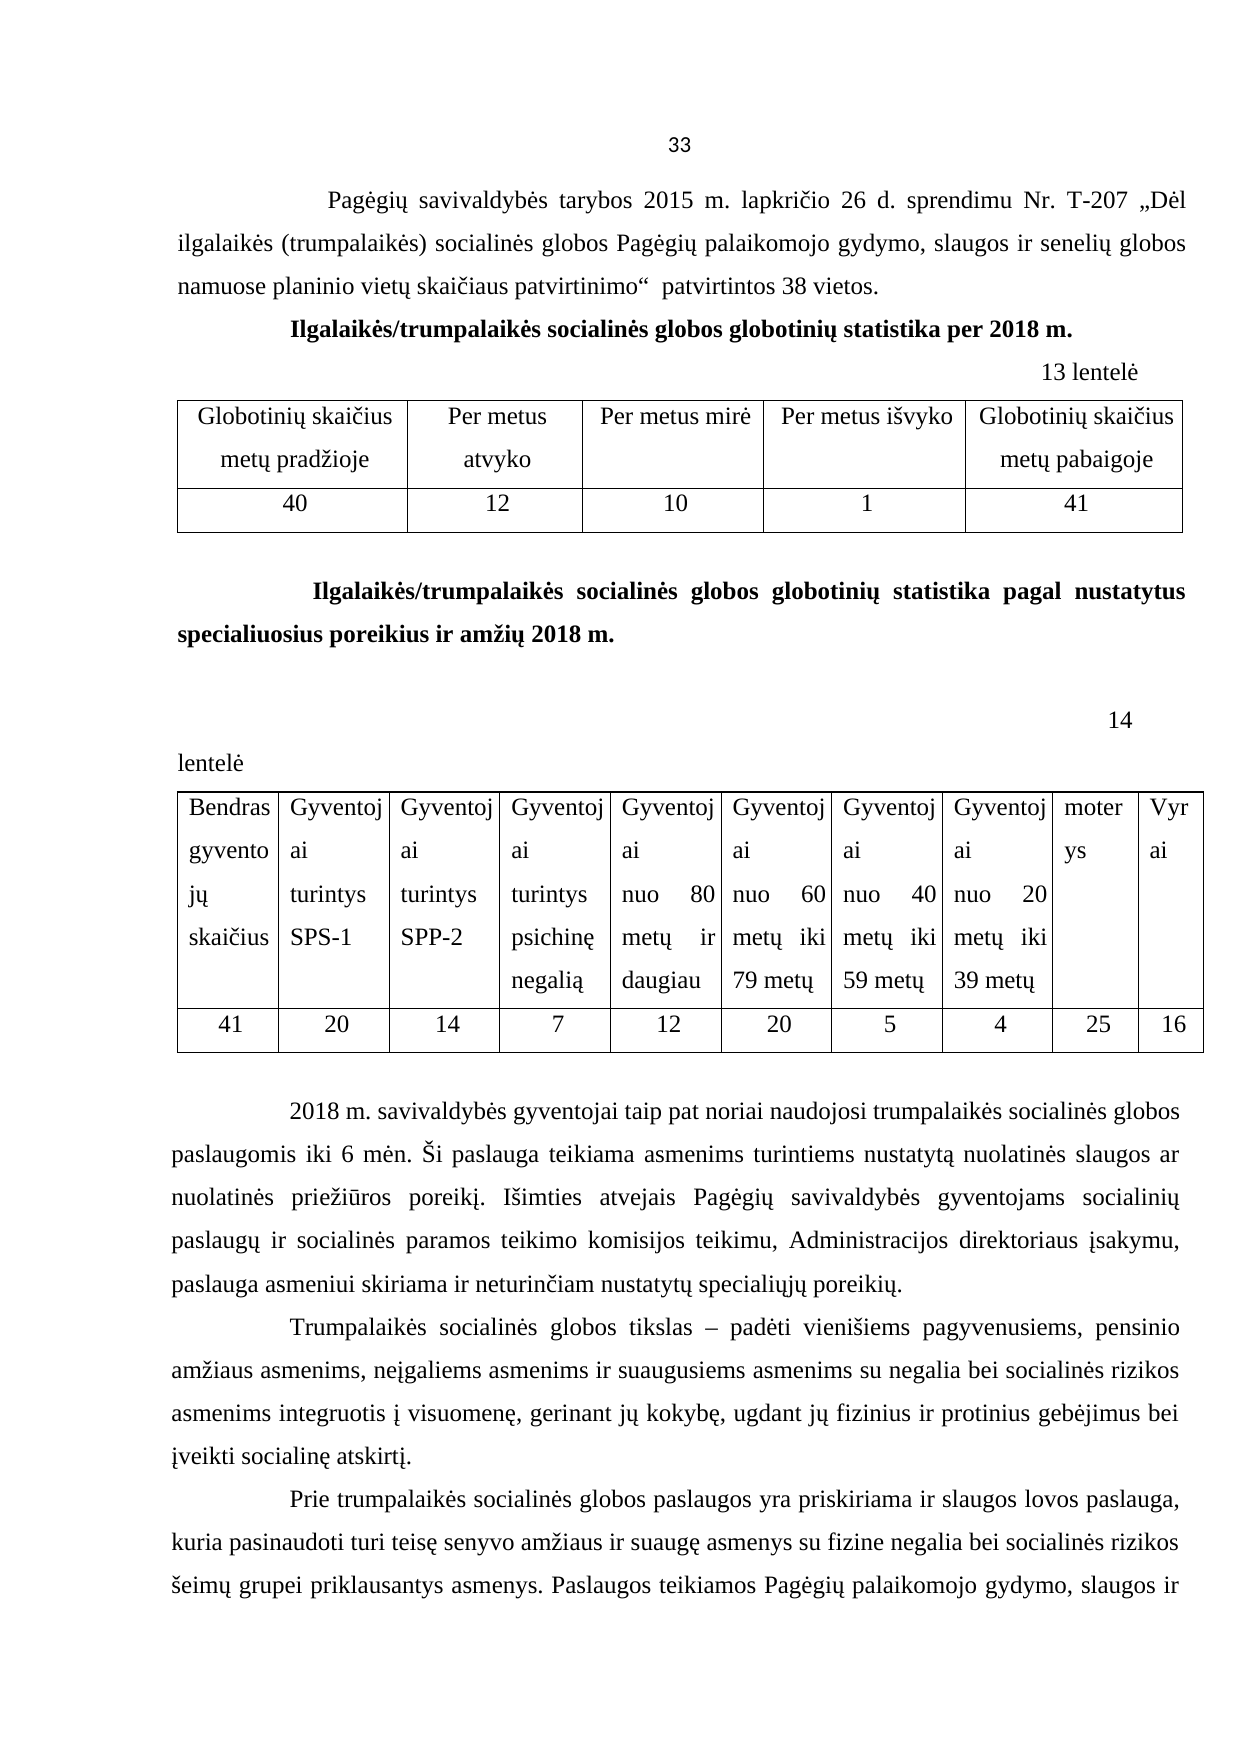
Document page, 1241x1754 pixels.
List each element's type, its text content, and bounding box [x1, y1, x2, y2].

table_header moterys [1053, 793, 1138, 1008]
text Prie trumpalaikės socialinės globos paslaugos yra priskiriama ir slaugos lovos paslauga, kuria pasinaudoti turi teisę senyvo amžiaus ir suaugę asmenys su fizine negalia bei socialinės rizikos šeimų grupei priklausantys asmenys. Paslaugos teikiamos Pagėgių palaikomojo gydymo, slaugos ir [171, 1484, 1181, 1599]
table_cell 10 [583, 489, 763, 532]
table_header Bendras gyventojų skaičius [178, 793, 278, 1008]
table_header Gyventojai turintys psichinę negalią [500, 793, 610, 1008]
table_header Gyventojai turintys SPP-2 [390, 793, 499, 1008]
text Pagėgių savivaldybės tarybos 2015 m. lapkričio 26 d. sprendimu Nr. T-207 „Dėl ilgalaikės (trumpalaikės) socialinės globos Pagėgių palaikomojo gydymo, slaugos ir senelių globos namuose planinio vietų skaičiaus patvirtinimo“ patvirtintos 38 vietos. [177, 185, 1187, 300]
table_cell 1 [764, 489, 965, 532]
table_header Gyventojai nuo 40 metų iki 59 metų [832, 793, 942, 1008]
table_header Per metus išvyko [764, 401, 965, 487]
text 2018 m. savivaldybės gyventojai taip pat noriai naudojosi trumpalaikės socialinės globos paslaugomis iki 6 mėn. Ši paslauga teikiama asmenims turintiems nustatytą nuolatinės slaugos ar nuolatinės priežiūros poreikį. Išimties atvejais Pagėgių savivaldybės gyventojams socialinių paslaugų ir socialinės paramos teikimo komisijos teikimu, Administracijos direktoriaus įsakymu, paslauga asmeniui skiriama ir neturinčiam nustatytų specialiųjų poreikių. [171, 1096, 1181, 1297]
table_header Per metus mirė [583, 401, 763, 487]
table_header Globotinių skaičius metų pabaigoje [966, 401, 1182, 487]
table_cell 12 [408, 489, 582, 532]
table_cell 5 [832, 1009, 942, 1052]
text Ilgalaikės/trumpalaikės socialinės globos globotinių statistika per 2018 m. [177, 314, 1187, 343]
table_cell 20 [722, 1009, 831, 1052]
table_header Per metus atvyko [408, 401, 582, 487]
table_cell 41 [966, 489, 1182, 532]
table_cell 12 [611, 1009, 721, 1052]
table_cell 4 [943, 1009, 1052, 1052]
text 13 lentelė [177, 357, 1187, 386]
table_cell 20 [279, 1009, 389, 1052]
table_cell 16 [1139, 1009, 1203, 1052]
table_header Vyrai [1139, 793, 1203, 1008]
table_cell 41 [178, 1009, 278, 1052]
table_header Globotinių skaičius metų pradžioje [178, 401, 407, 487]
table_header Gyventojai nuo 60 metų iki 79 metų [722, 793, 831, 1008]
table_cell 7 [500, 1009, 610, 1052]
table_header Gyventojai turintys SPS-1 [279, 793, 389, 1008]
table_cell 40 [178, 489, 407, 532]
text Ilgalaikės/trumpalaikės socialinės globos globotinių statistika pagal nustatytus specialiuosius poreikius ir amžių 2018 m. [177, 576, 1187, 648]
table_cell 25 [1053, 1009, 1138, 1052]
table_header Gyventojai nuo 80 metų ir daugiau [611, 793, 721, 1008]
table_cell 14 [390, 1009, 499, 1052]
table_header Gyventojai nuo 20 metų iki 39 metų [943, 793, 1052, 1008]
text Trumpalaikės socialinės globos tikslas – padėti vienišiems pagyvenusiems, pensinio amžiaus asmenims, neįgaliems asmenims ir suaugusiems asmenims su negalia bei socialinės rizikos asmenims integruotis į visuomenę, gerinant jų kokybę, ugdant jų fizinius ir protinius gebėjimus bei įveikti socialinę atskirtį. [171, 1312, 1181, 1470]
text 14 lentelė [177, 705, 1187, 777]
